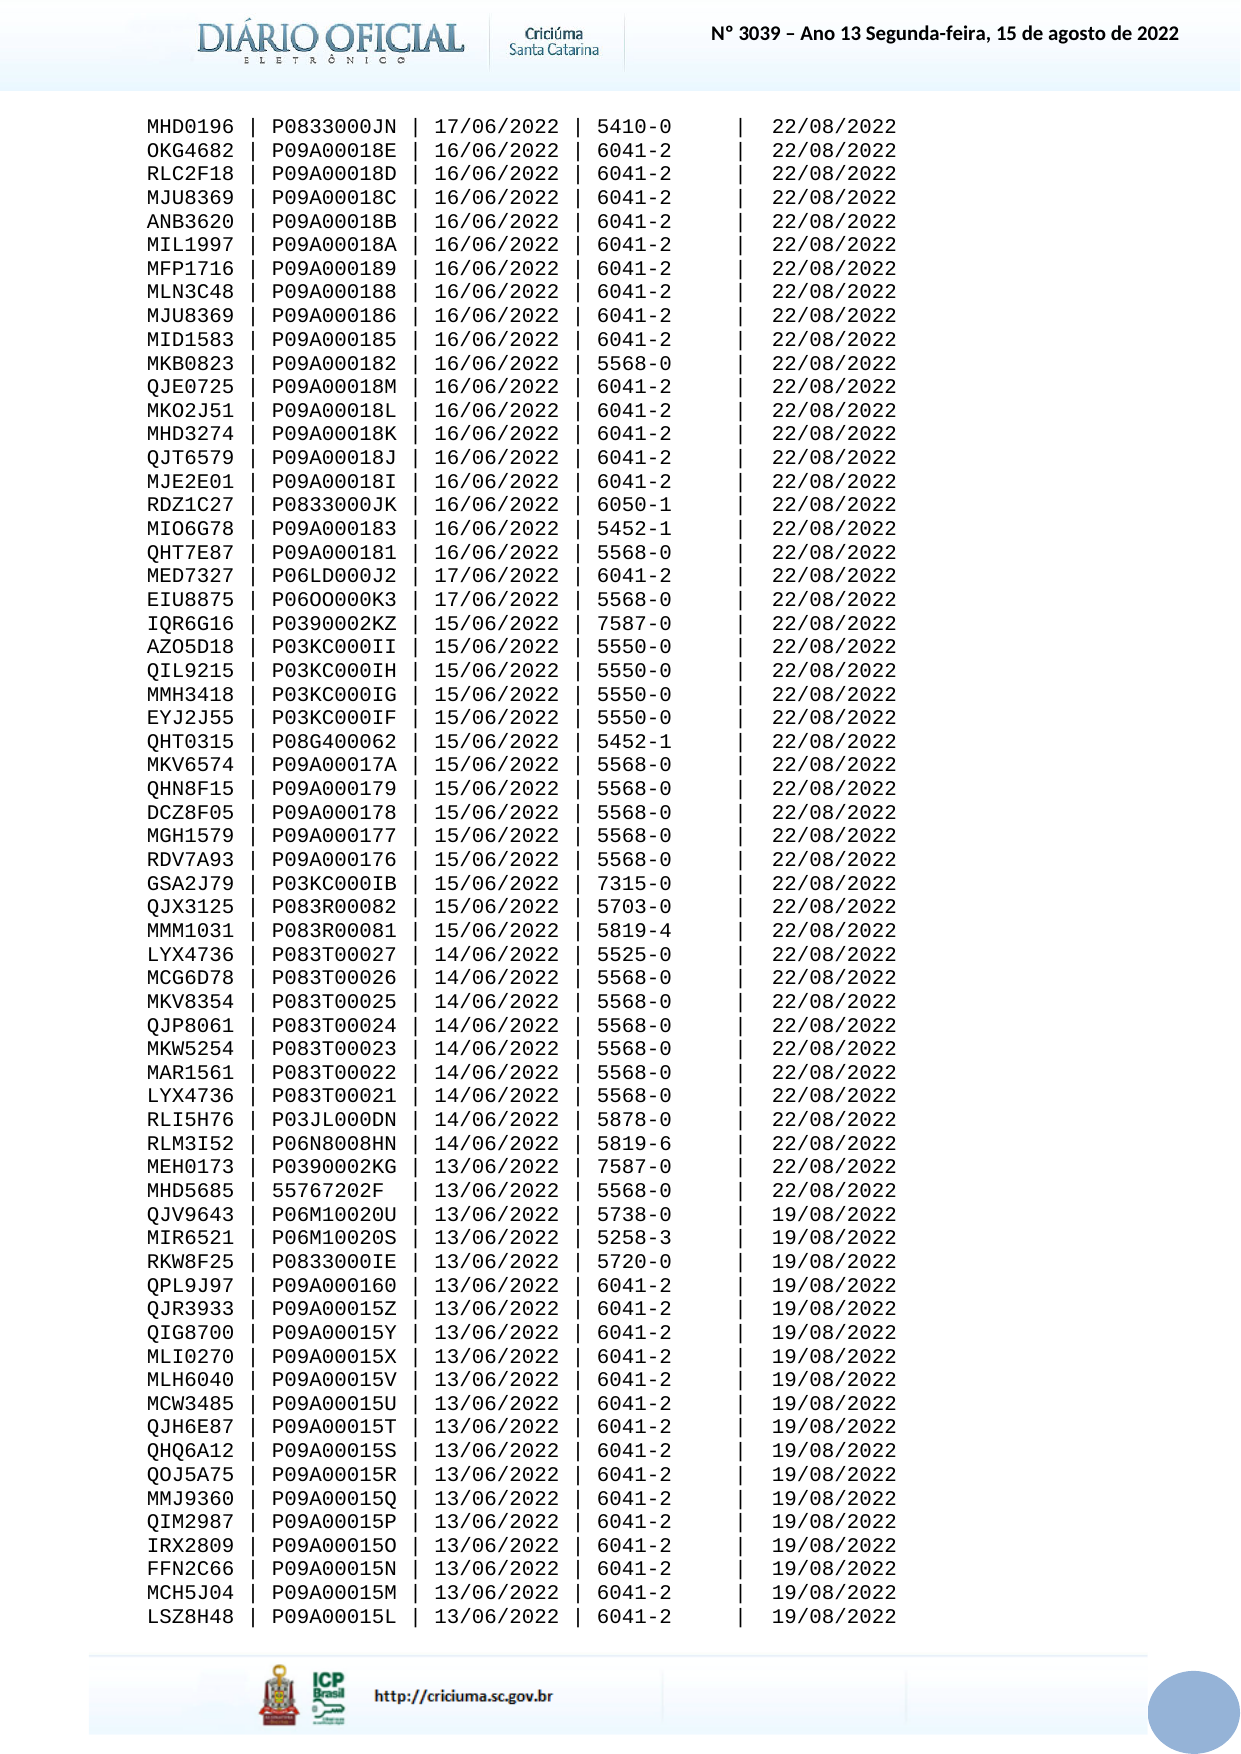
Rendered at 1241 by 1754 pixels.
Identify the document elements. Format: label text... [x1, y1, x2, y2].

text MJE2E01 | P09A00018I | 16/06/2022 | 6041-2 | 22/08/2022 [59, 471, 1181, 494]
text FFN2C66 | P09A00015N | 13/06/2022 | 6041-2 | 19/08/2022 [59, 1558, 1181, 1582]
text RKW8F25 | P0833000IE | 13/06/2022 | 5720-0 | 19/08/2022 [59, 1251, 1181, 1275]
text MMH3418 | P03KC000IG | 15/06/2022 | 5550-0 | 22/08/2022 [59, 683, 1181, 707]
text MLI0270 | P09A00015X | 13/06/2022 | 6041-2 | 19/08/2022 [59, 1346, 1181, 1369]
text QHQ6A12 | P09A00015S | 13/06/2022 | 6041-2 | 19/08/2022 [59, 1440, 1181, 1464]
text MFP1716 | P09A000189 | 16/06/2022 | 6041-2 | 22/08/2022 [59, 258, 1181, 282]
text RLM3I52 | P06N8008HN | 14/06/2022 | 5819-6 | 22/08/2022 [59, 1133, 1181, 1156]
text MCW3485 | P09A00015U | 13/06/2022 | 6041-2 | 19/08/2022 [59, 1393, 1181, 1417]
text EYJ2J55 | P03KC000IF | 15/06/2022 | 5550-0 | 22/08/2022 [59, 707, 1181, 731]
text LYX4736 | P083T00027 | 14/06/2022 | 5525-0 | 22/08/2022 [59, 944, 1181, 967]
text QHT0315 | P08G400062 | 15/06/2022 | 5452-1 | 22/08/2022 [59, 731, 1181, 754]
text QIL9215 | P03KC000IH | 15/06/2022 | 5550-0 | 22/08/2022 [59, 660, 1181, 683]
text MMJ9360 | P09A00015Q | 13/06/2022 | 6041-2 | 19/08/2022 [59, 1487, 1181, 1511]
text QJH6E87 | P09A00015T | 13/06/2022 | 6041-2 | 19/08/2022 [59, 1417, 1181, 1440]
text QHT7E87 | P09A000181 | 16/06/2022 | 5568-0 | 22/08/2022 [59, 542, 1181, 565]
text MIO6G78 | P09A000183 | 16/06/2022 | 5452-1 | 22/08/2022 [59, 518, 1181, 542]
text MLN3C48 | P09A000188 | 16/06/2022 | 6041-2 | 22/08/2022 [59, 282, 1181, 305]
text RDV7A93 | P09A000176 | 15/06/2022 | 5568-0 | 22/08/2022 [59, 849, 1181, 873]
text QJR3933 | P09A00015Z | 13/06/2022 | 6041-2 | 19/08/2022 [59, 1298, 1181, 1322]
text MCH5J04 | P09A00015M | 13/06/2022 | 6041-2 | 19/08/2022 [59, 1582, 1181, 1606]
text MHD3274 | P09A00018K | 16/06/2022 | 6041-2 | 22/08/2022 [59, 423, 1181, 447]
text RLI5H76 | P03JL000DN | 14/06/2022 | 5878-0 | 22/08/2022 [59, 1109, 1181, 1133]
text DCZ8F05 | P09A000178 | 15/06/2022 | 5568-0 | 22/08/2022 [59, 802, 1181, 825]
text QJX3125 | P083R00082 | 15/06/2022 | 5703-0 | 22/08/2022 [59, 896, 1181, 920]
text MLH6040 | P09A00015V | 13/06/2022 | 6041-2 | 19/08/2022 [59, 1369, 1181, 1393]
text QIM2987 | P09A00015P | 13/06/2022 | 6041-2 | 19/08/2022 [59, 1511, 1181, 1535]
text MKO2J51 | P09A00018L | 16/06/2022 | 6041-2 | 22/08/2022 [59, 400, 1181, 423]
text EIU8875 | P06OO000K3 | 17/06/2022 | 5568-0 | 22/08/2022 [59, 589, 1181, 613]
text QJP8061 | P083T00024 | 14/06/2022 | 5568-0 | 22/08/2022 [59, 1014, 1181, 1038]
text QPL9J97 | P09A000160 | 13/06/2022 | 6041-2 | 19/08/2022 [59, 1275, 1181, 1298]
text MJU8369 | P09A00018C | 16/06/2022 | 6041-2 | 22/08/2022 [59, 187, 1181, 211]
text QHN8F15 | P09A000179 | 15/06/2022 | 5568-0 | 22/08/2022 [59, 778, 1181, 802]
text MEH0173 | P0390002KG | 13/06/2022 | 7587-0 | 22/08/2022 [59, 1156, 1181, 1180]
text MHD5685 | 55767202F | 13/06/2022 | 5568-0 | 22/08/2022 [59, 1180, 1181, 1204]
text MID1583 | P09A000185 | 16/06/2022 | 6041-2 | 22/08/2022 [59, 329, 1181, 352]
text QOJ5A75 | P09A00015R | 13/06/2022 | 6041-2 | 19/08/2022 [59, 1464, 1181, 1487]
text MCG6D78 | P083T00026 | 14/06/2022 | 5568-0 | 22/08/2022 [59, 967, 1181, 991]
text MHD0196 | P0833000JN | 17/06/2022 | 5410-0 | 22/08/2022 [59, 116, 1181, 140]
text MKV6574 | P09A00017A | 15/06/2022 | 5568-0 | 22/08/2022 [59, 754, 1181, 778]
text AZO5D18 | P03KC000II | 15/06/2022 | 5550-0 | 22/08/2022 [59, 636, 1181, 660]
text MIR6521 | P06M10020S | 13/06/2022 | 5258-3 | 19/08/2022 [59, 1227, 1181, 1251]
text MIL1997 | P09A00018A | 16/06/2022 | 6041-2 | 22/08/2022 [59, 234, 1181, 258]
text RDZ1C27 | P0833000JK | 16/06/2022 | 6050-1 | 22/08/2022 [59, 494, 1181, 518]
text QIG8700 | P09A00015Y | 13/06/2022 | 6041-2 | 19/08/2022 [59, 1322, 1181, 1346]
text LSZ8H48 | P09A00015L | 13/06/2022 | 6041-2 | 19/08/2022 [59, 1606, 1181, 1629]
text MMM1031 | P083R00081 | 15/06/2022 | 5819-4 | 22/08/2022 [59, 920, 1181, 944]
text GSA2J79 | P03KC000IB | 15/06/2022 | 7315-0 | 22/08/2022 [59, 873, 1181, 896]
text MKV8354 | P083T00025 | 14/06/2022 | 5568-0 | 22/08/2022 [59, 991, 1181, 1014]
text IRX2809 | P09A00015O | 13/06/2022 | 6041-2 | 19/08/2022 [59, 1535, 1181, 1558]
text ANB3620 | P09A00018B | 16/06/2022 | 6041-2 | 22/08/2022 [59, 211, 1181, 234]
text LYX4736 | P083T00021 | 14/06/2022 | 5568-0 | 22/08/2022 [59, 1086, 1181, 1109]
text QJE0725 | P09A00018M | 16/06/2022 | 6041-2 | 22/08/2022 [59, 376, 1181, 400]
text IQR6G16 | P0390002KZ | 15/06/2022 | 7587-0 | 22/08/2022 [59, 613, 1181, 636]
text MKB0823 | P09A000182 | 16/06/2022 | 5568-0 | 22/08/2022 [59, 352, 1181, 376]
text OKG4682 | P09A00018E | 16/06/2022 | 6041-2 | 22/08/2022 [59, 140, 1181, 163]
text MGH1579 | P09A000177 | 15/06/2022 | 5568-0 | 22/08/2022 [59, 825, 1181, 849]
text QJV9643 | P06M10020U | 13/06/2022 | 5738-0 | 19/08/2022 [59, 1204, 1181, 1227]
text MKW5254 | P083T00023 | 14/06/2022 | 5568-0 | 22/08/2022 [59, 1038, 1181, 1062]
text RLC2F18 | P09A00018D | 16/06/2022 | 6041-2 | 22/08/2022 [59, 163, 1181, 187]
text QJT6579 | P09A00018J | 16/06/2022 | 6041-2 | 22/08/2022 [59, 447, 1181, 471]
text MED7327 | P06LD000J2 | 17/06/2022 | 6041-2 | 22/08/2022 [59, 565, 1181, 589]
text MAR1561 | P083T00022 | 14/06/2022 | 5568-0 | 22/08/2022 [59, 1062, 1181, 1086]
text MJU8369 | P09A000186 | 16/06/2022 | 6041-2 | 22/08/2022 [59, 305, 1181, 329]
